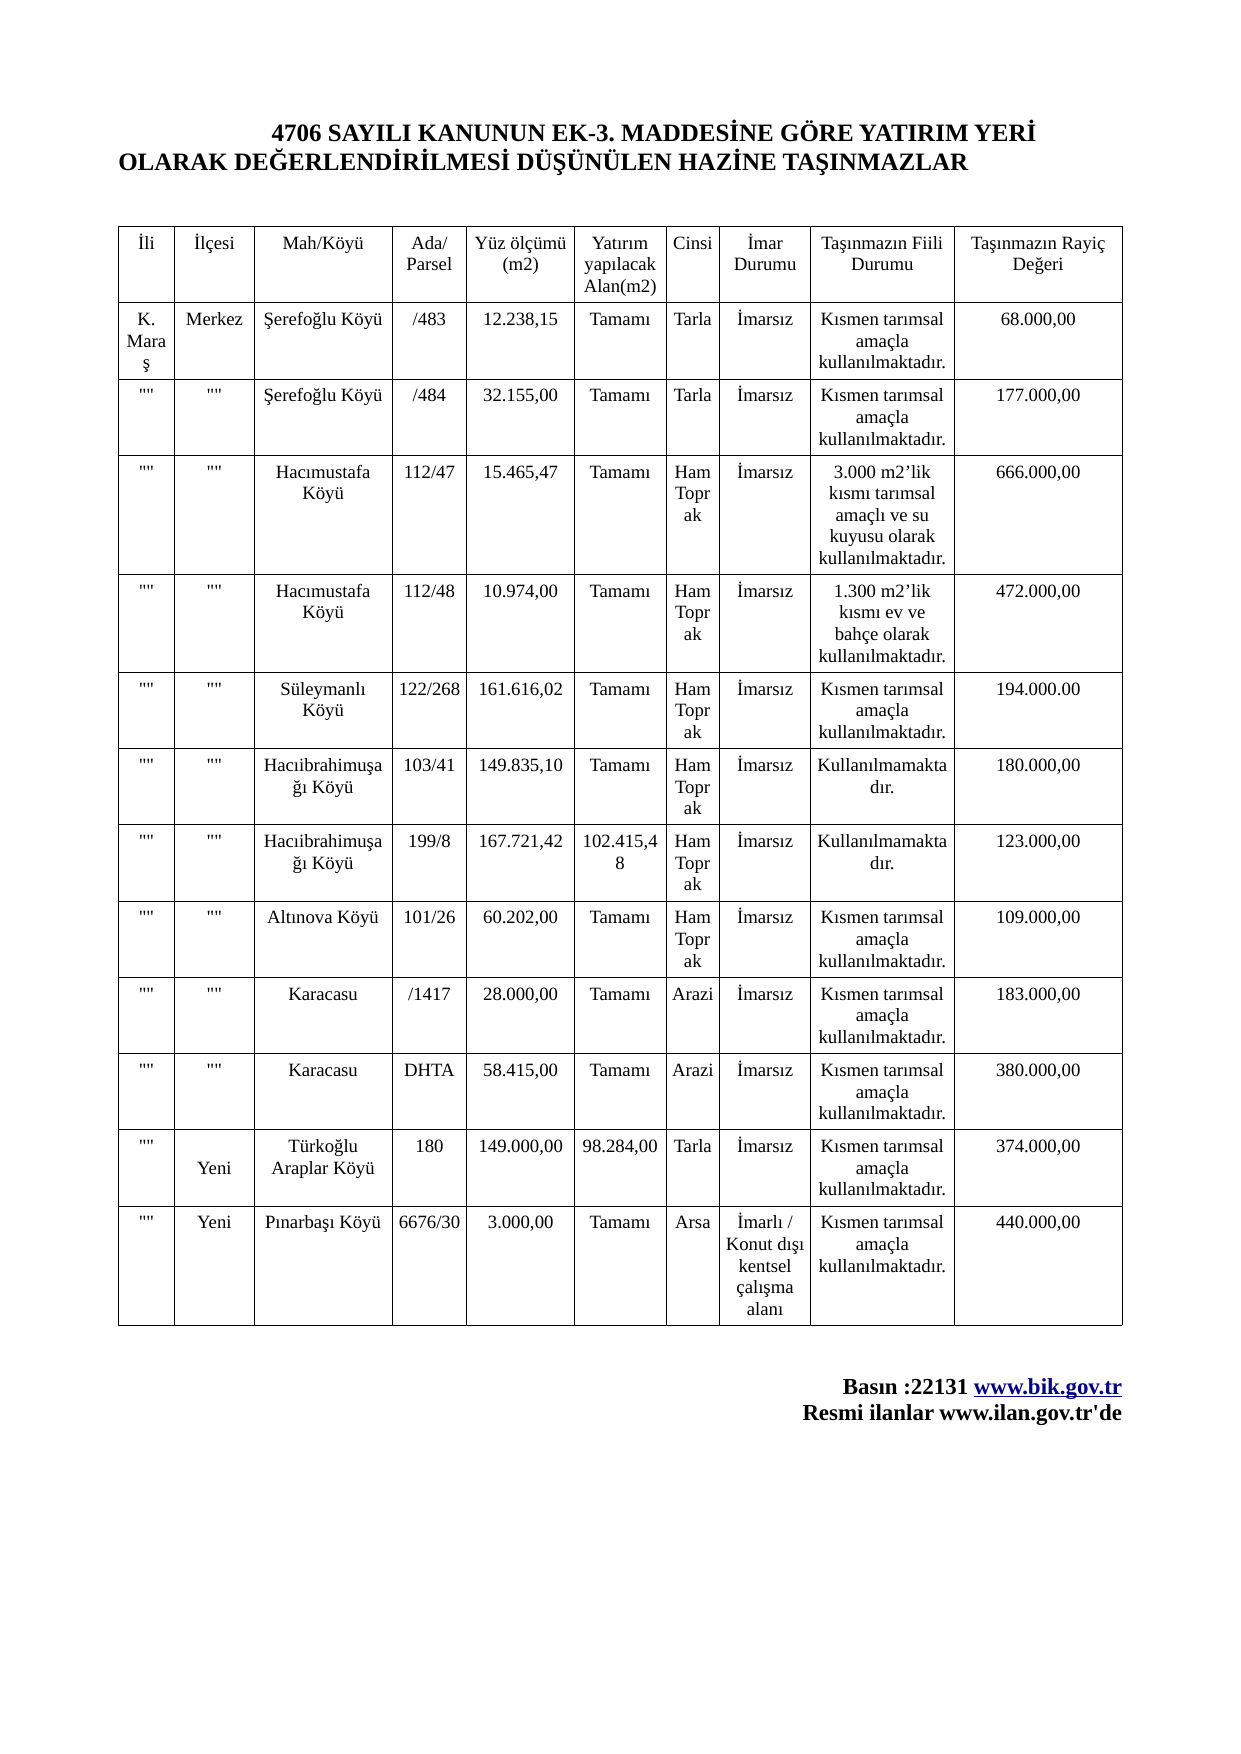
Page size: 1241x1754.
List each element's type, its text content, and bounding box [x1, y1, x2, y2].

table_cell "" [175, 978, 254, 1053]
table_header Taşınmazın Rayiç Değeri [955, 227, 1122, 302]
table_cell Şerefoğlu Köyü [255, 380, 392, 455]
table_cell "" [119, 1130, 174, 1206]
table_cell Kısmen tarımsal amaçla kullanılmaktadır. [811, 1054, 954, 1129]
table_cell Arazi [667, 978, 719, 1053]
table_cell Kısmen tarımsal amaçla kullanılmaktadır. [811, 978, 954, 1053]
table_cell Kısmen tarımsal amaçla kullanılmaktadır. [811, 303, 954, 378]
table_cell 15.465,47 [467, 456, 574, 574]
table_cell 472.000,00 [955, 575, 1122, 672]
table_cell Tarla [667, 303, 719, 378]
table_cell 103/41 [393, 749, 466, 824]
table_cell İmarsız [720, 902, 810, 977]
table_cell Tamamı [575, 1207, 666, 1325]
text Resmi ilanlar www.ilan.gov.tr'de [118, 1399, 1122, 1426]
table_cell İmarsız [720, 749, 810, 824]
table_cell "" [119, 978, 174, 1053]
table_cell Hacıibrahimuşağı Köyü [255, 825, 392, 901]
table_cell 32.155,00 [467, 380, 574, 455]
table_cell Arazi [667, 1054, 719, 1129]
table_header Yüz ölçümü (m2) [467, 227, 574, 302]
table_cell Kullanılmamaktadır. [811, 825, 954, 901]
table_cell 149.835,10 [467, 749, 574, 824]
table_cell Merkez [175, 303, 254, 378]
table_cell 122/268 [393, 673, 466, 748]
table_cell "" [119, 1207, 174, 1325]
table_cell 112/48 [393, 575, 466, 672]
text 4706 SAYILI KANUNUN EK-3. MADDESİNE GÖRE YATIRIM YERİ OLARAK DEĞERLENDİRİLMESİ DÜŞÜNÜLEN HAZİNE TAŞINMAZLAR [118, 118, 1122, 176]
table_cell Şerefoğlu Köyü [255, 303, 392, 378]
table_cell 167.721,42 [467, 825, 574, 901]
table_cell "" [175, 575, 254, 672]
table_cell Hacımustafa Köyü [255, 575, 392, 672]
table_cell 3.000,00 [467, 1207, 574, 1325]
table_cell İmarlı / Konut dışı kentsel çalışma alanı [720, 1207, 810, 1325]
table_cell Türkoğlu Araplar Köyü [255, 1130, 392, 1206]
table_cell 374.000,00 [955, 1130, 1122, 1206]
table_cell Kısmen tarımsal amaçla kullanılmaktadır. [811, 1207, 954, 1325]
table_header İli [119, 227, 174, 302]
table_cell 1.300 m2’lik kısmı ev ve bahçe olarak kullanılmaktadır. [811, 575, 954, 672]
table_cell İmarsız [720, 673, 810, 748]
table_cell Kısmen tarımsal amaçla kullanılmaktadır. [811, 673, 954, 748]
table_cell İmarsız [720, 1054, 810, 1129]
table_cell "" [175, 749, 254, 824]
table_cell 6676/30 [393, 1207, 466, 1325]
table_cell 177.000,00 [955, 380, 1122, 455]
table_cell Pınarbaşı Köyü [255, 1207, 392, 1325]
table_cell Tamamı [575, 902, 666, 977]
table_cell 161.616,02 [467, 673, 574, 748]
table_cell İmarsız [720, 1130, 810, 1206]
table_cell Süleymanlı Köyü [255, 673, 392, 748]
table_cell 199/8 [393, 825, 466, 901]
table_cell "" [175, 902, 254, 977]
table_header Taşınmazın Fiili Durumu [811, 227, 954, 302]
table_cell 666.000,00 [955, 456, 1122, 574]
table_cell Kısmen tarımsal amaçla kullanılmaktadır. [811, 902, 954, 977]
table_cell Ham Toprak [667, 673, 719, 748]
table_header Yatırım yapılacak Alan(m2) [575, 227, 666, 302]
table_cell K. Maraş [119, 303, 174, 378]
table_cell İmarsız [720, 303, 810, 378]
table_cell /1417 [393, 978, 466, 1053]
table_cell Yeni [175, 1207, 254, 1325]
table_cell Kısmen tarımsal amaçla kullanılmaktadır. [811, 1130, 954, 1206]
table_cell "" [119, 1054, 174, 1129]
table_cell 10.974,00 [467, 575, 574, 672]
table_header Ada/Parsel [393, 227, 466, 302]
table_cell "" [119, 902, 174, 977]
table_cell "" [175, 673, 254, 748]
table_cell Tamamı [575, 456, 666, 574]
table_cell Tamamı [575, 978, 666, 1053]
table_cell İmarsız [720, 456, 810, 574]
table_cell Ham Toprak [667, 575, 719, 672]
table_cell Tarla [667, 380, 719, 455]
table_cell İmarsız [720, 978, 810, 1053]
table_cell "" [175, 456, 254, 574]
table_cell 440.000,00 [955, 1207, 1122, 1325]
table_cell 194.000.00 [955, 673, 1122, 748]
table_header İmar Durumu [720, 227, 810, 302]
table_cell Altınova Köyü [255, 902, 392, 977]
table_cell "" [175, 825, 254, 901]
table_cell 12.238,15 [467, 303, 574, 378]
table_cell Karacasu [255, 1054, 392, 1129]
table_header Cinsi [667, 227, 719, 302]
table_cell 102.415,48 [575, 825, 666, 901]
table_cell /484 [393, 380, 466, 455]
table_cell Tamamı [575, 575, 666, 672]
table_cell 58.415,00 [467, 1054, 574, 1129]
table_header İlçesi [175, 227, 254, 302]
table_cell 112/47 [393, 456, 466, 574]
table_cell "" [119, 825, 174, 901]
table_cell 123.000,00 [955, 825, 1122, 901]
table_cell 68.000,00 [955, 303, 1122, 378]
table_cell Tamamı [575, 749, 666, 824]
table_header Mah/Köyü [255, 227, 392, 302]
table_cell 180 [393, 1130, 466, 1206]
table_cell 60.202,00 [467, 902, 574, 977]
table_cell DHTA [393, 1054, 466, 1129]
table_cell "" [119, 456, 174, 574]
table_cell Kullanılmamaktadır. [811, 749, 954, 824]
table_cell 101/26 [393, 902, 466, 977]
table_cell İmarsız [720, 575, 810, 672]
table_cell /483 [393, 303, 466, 378]
table_cell 3.000 m2’lik kısmı tarımsal amaçlı ve su kuyusu olarak kullanılmaktadır. [811, 456, 954, 574]
table_cell "" [119, 673, 174, 748]
table_cell "" [175, 1054, 254, 1129]
table_cell 183.000,00 [955, 978, 1122, 1053]
table_cell 28.000,00 [467, 978, 574, 1053]
table_cell "" [175, 380, 254, 455]
table_cell Ham Toprak [667, 902, 719, 977]
table_cell Hacımustafa Köyü [255, 456, 392, 574]
text Basın :22131 www.bik.gov.tr [118, 1373, 1122, 1399]
table_cell Tamamı [575, 673, 666, 748]
table_cell Ham Toprak [667, 825, 719, 901]
table_cell Ham Toprak [667, 456, 719, 574]
table_cell Tarla [667, 1130, 719, 1206]
table_cell "" [119, 749, 174, 824]
table_cell Kısmen tarımsal amaçla kullanılmaktadır. [811, 380, 954, 455]
table_cell Arsa [667, 1207, 719, 1325]
table_cell 149.000,00 [467, 1130, 574, 1206]
table_cell Tamamı [575, 303, 666, 378]
table_cell İmarsız [720, 380, 810, 455]
table_cell 180.000,00 [955, 749, 1122, 824]
table_cell 98.284,00 [575, 1130, 666, 1206]
table_cell İmarsız [720, 825, 810, 901]
table_cell Hacıibrahimuşağı Köyü [255, 749, 392, 824]
table_cell Tamamı [575, 380, 666, 455]
table_cell Yeni [175, 1130, 254, 1206]
table_cell Karacasu [255, 978, 392, 1053]
table_cell Ham Toprak [667, 749, 719, 824]
table_cell 380.000,00 [955, 1054, 1122, 1129]
table_cell "" [119, 380, 174, 455]
table_cell 109.000,00 [955, 902, 1122, 977]
table_cell "" [119, 575, 174, 672]
table_cell Tamamı [575, 1054, 666, 1129]
